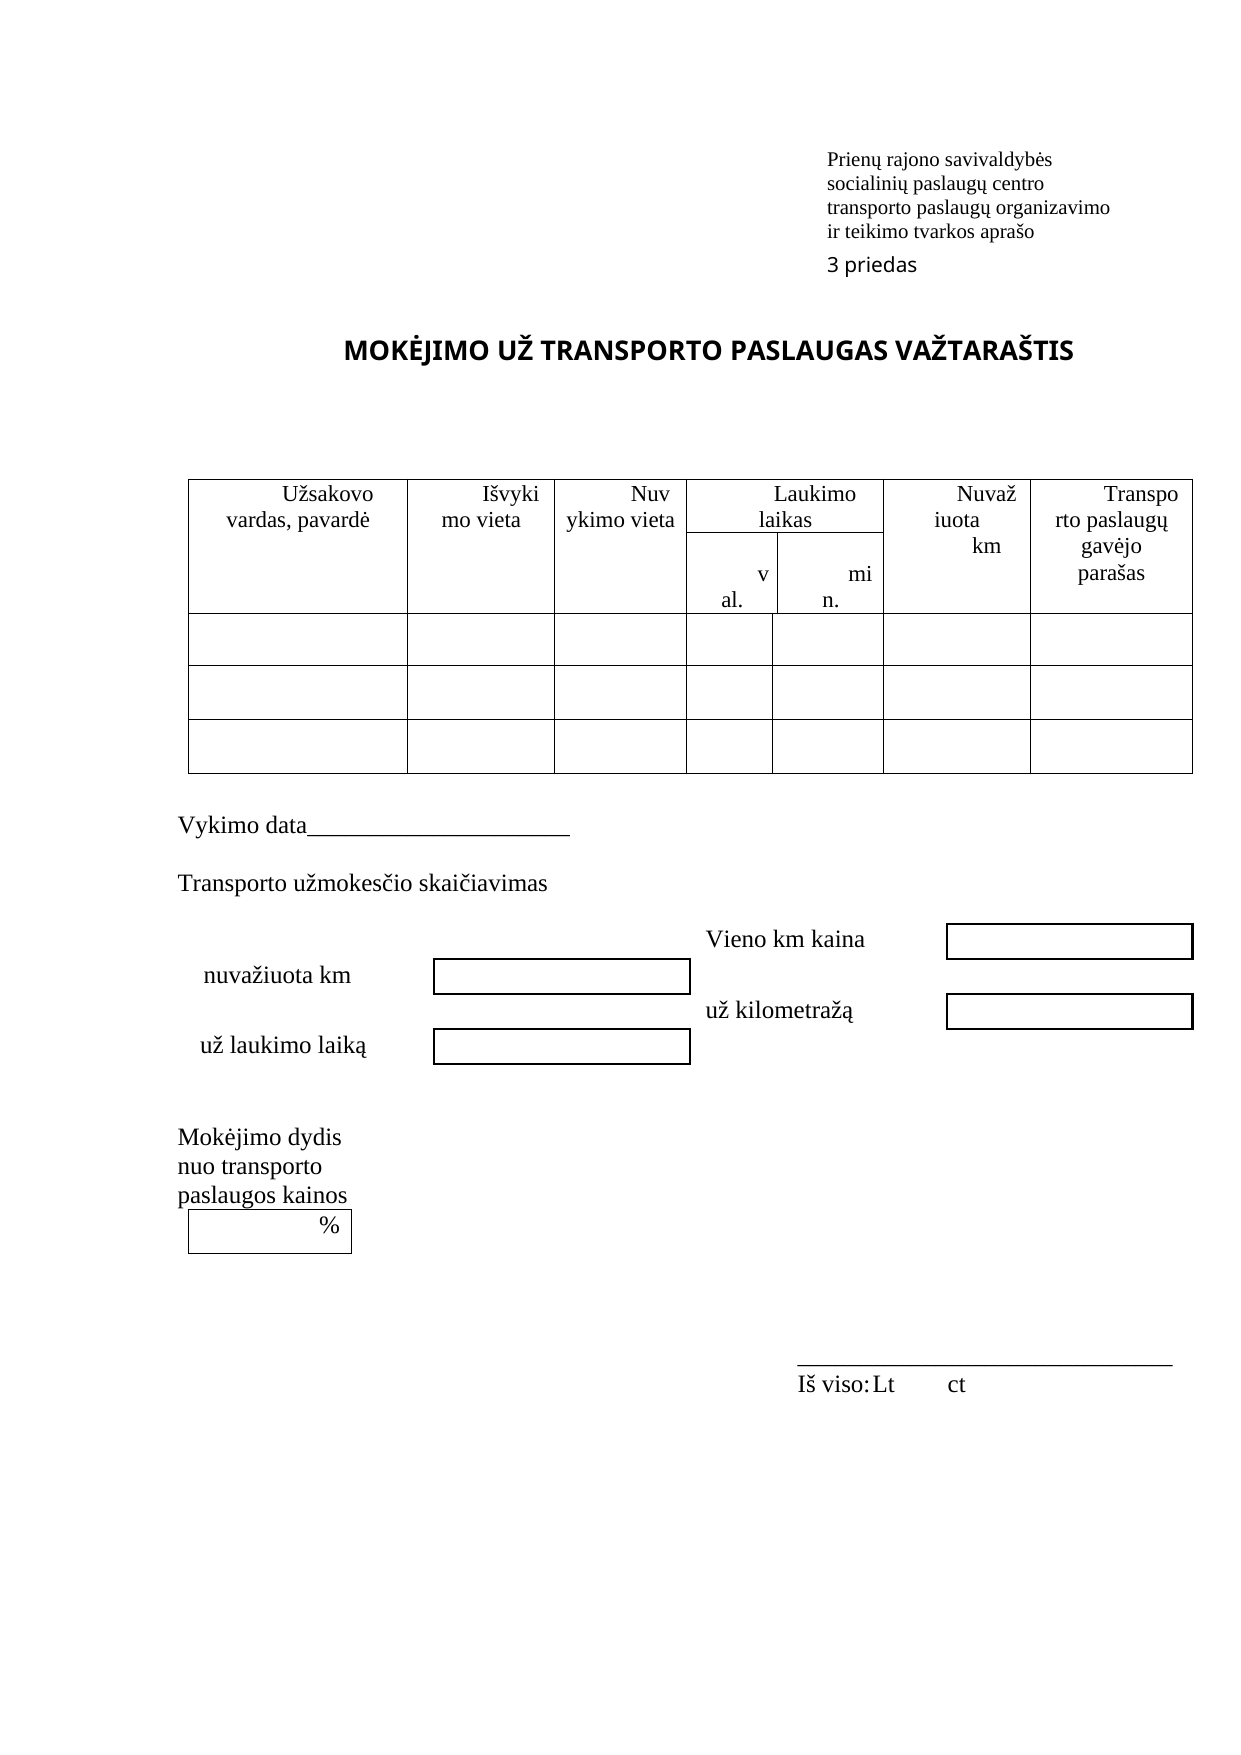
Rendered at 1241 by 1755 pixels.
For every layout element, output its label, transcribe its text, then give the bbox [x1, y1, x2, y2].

table_cell [687, 720, 772, 772]
table_cell [773, 666, 883, 719]
table_header Transporto paslaugų gavėjo parašas [1031, 480, 1192, 612]
table_cell [1031, 720, 1192, 772]
table_cell [691, 1028, 947, 1063]
table_header Vieno km kaina [690, 923, 946, 958]
text paslaugos kainos [177, 1180, 1181, 1209]
table_cell [884, 720, 1030, 772]
table_header Laukimo laikas [687, 480, 883, 532]
table_cell [189, 614, 407, 664]
text nuo transporto [177, 1151, 1181, 1180]
table_cell už laukimo laiką [189, 1028, 433, 1063]
table_header Nuvykimo vieta [555, 480, 686, 612]
table_cell [773, 614, 883, 664]
text Vykimo data_____________________ [177, 810, 1181, 839]
table_cell min. [778, 533, 883, 612]
table_cell [948, 995, 1191, 1028]
table_header Nuvažiuota km [884, 480, 1030, 612]
table_cell [773, 720, 883, 772]
table_cell val. [687, 533, 777, 612]
text Iš viso: Lt ct [797, 1369, 1181, 1397]
text Prienų rajono savivaldybės [827, 147, 1181, 171]
text ______________________________ [797, 1340, 1181, 1369]
text ir teikimo tvarkos aprašo [827, 219, 1181, 243]
table_header % [189, 1210, 351, 1253]
table_cell už kilometražą [690, 993, 946, 1028]
text MOKĖJIMO UŽ TRANSPORTO PASLAUGAS VAŽTARAŠTIS [177, 331, 1181, 368]
table_cell [687, 614, 772, 664]
table_cell [947, 1030, 1192, 1063]
table_cell [435, 960, 689, 993]
table_header [948, 925, 1191, 958]
table_cell [1031, 614, 1192, 664]
table_cell [435, 1030, 689, 1063]
table_cell [687, 666, 772, 719]
table_header [189, 923, 434, 958]
table_cell [189, 666, 407, 719]
table_cell [408, 666, 554, 719]
table_cell [555, 666, 686, 719]
table_cell nuvažiuota km [189, 958, 433, 993]
table_cell [884, 666, 1030, 719]
table_cell [555, 720, 686, 772]
table_cell [1031, 666, 1192, 719]
text transporto paslaugų organizavimo [827, 195, 1181, 219]
text socialinių paslaugų centro [827, 171, 1181, 195]
table_header Išvykimo vieta [408, 480, 554, 612]
table_cell [434, 995, 690, 1028]
table_cell [947, 960, 1192, 993]
text Mokėjimo dydis [177, 1122, 1181, 1151]
text 3 priedas [827, 243, 1181, 280]
text Transporto užmokesčio skaičiavimas [177, 868, 1181, 897]
table_cell [555, 614, 686, 664]
table_cell [189, 720, 407, 772]
table_cell [189, 993, 434, 1028]
table_cell [408, 614, 554, 664]
table_cell [884, 614, 1030, 664]
table_header Užsakovo vardas, pavardė [189, 480, 407, 612]
table_cell [691, 958, 947, 993]
table_header [434, 923, 690, 958]
table_cell [408, 720, 554, 772]
